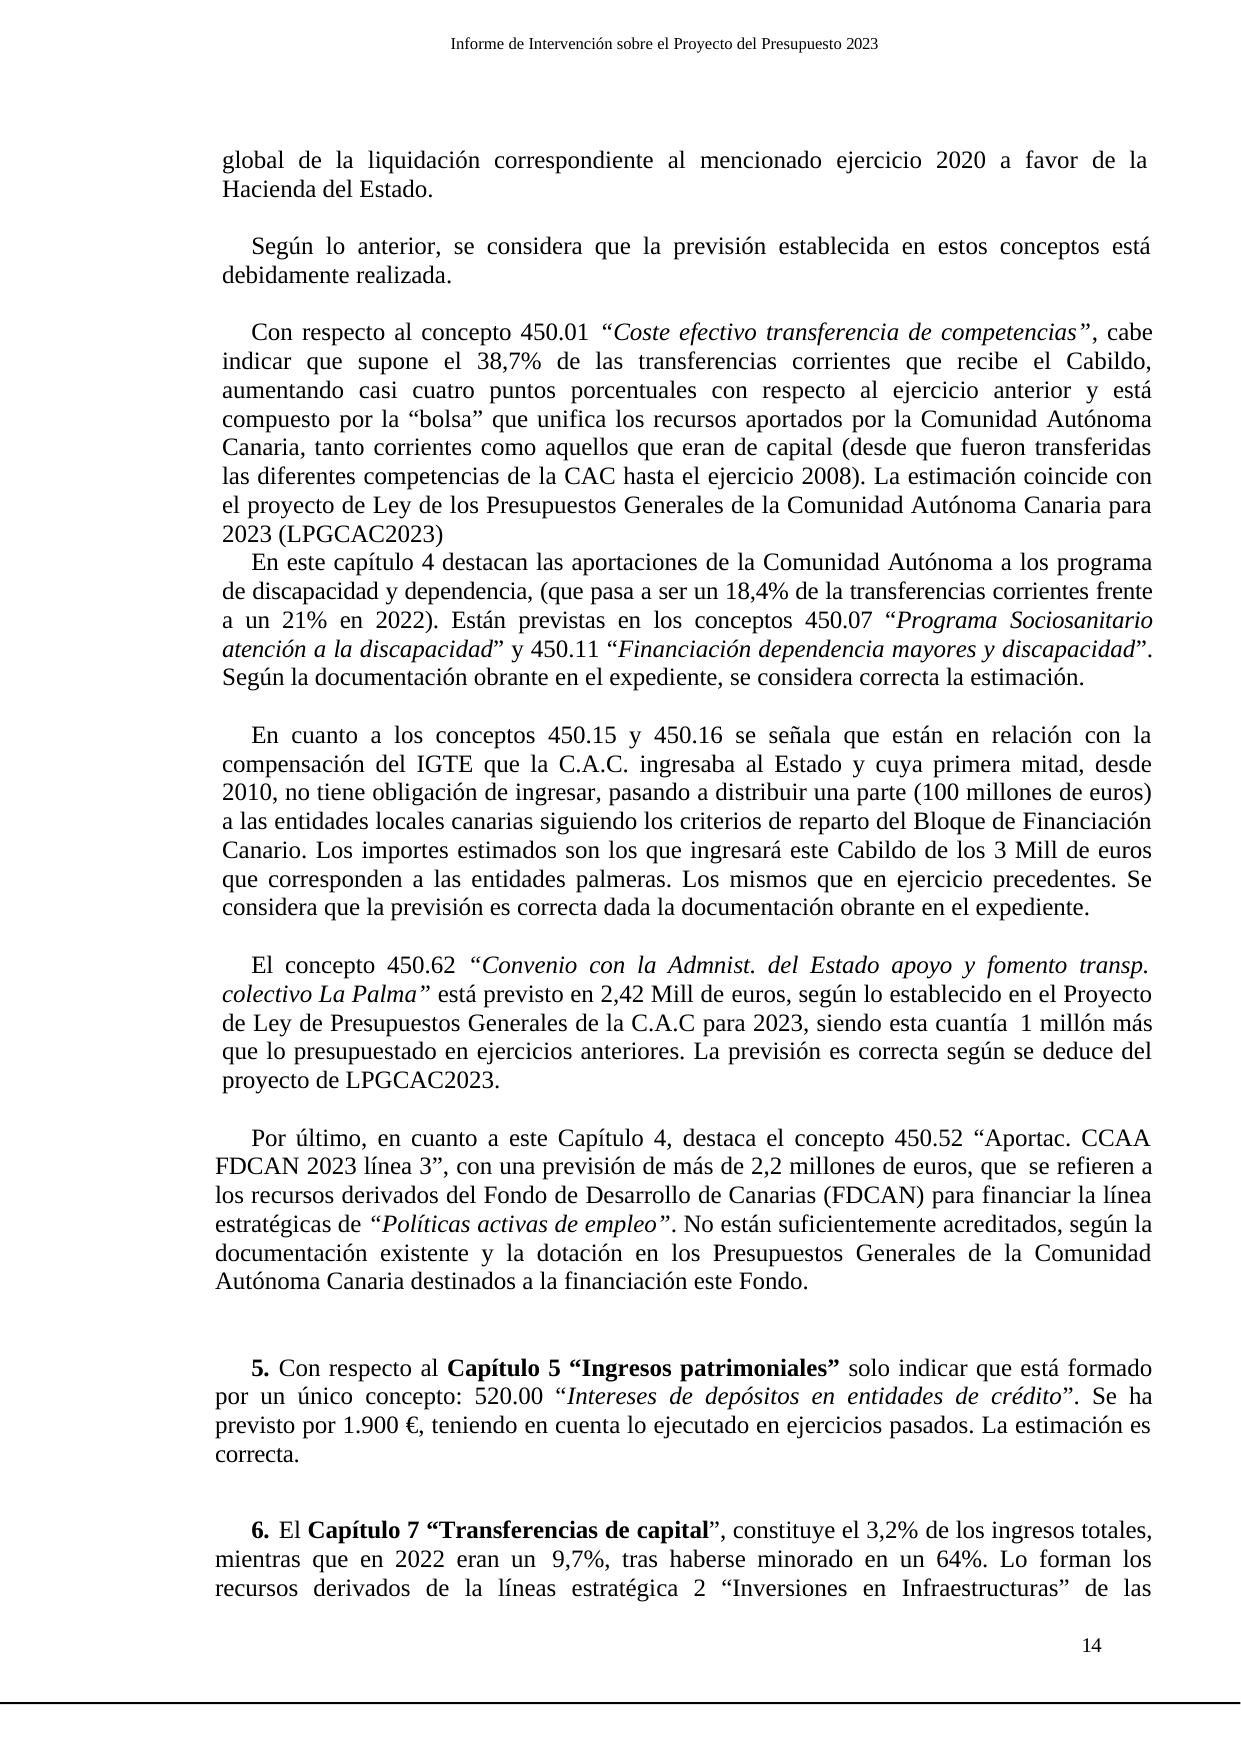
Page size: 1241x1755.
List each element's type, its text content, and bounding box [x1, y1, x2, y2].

list El Capítulo 7 “Transferencias de capital”, constituye el 3,2% de los ingresos totales, mientras que en 2022 eran un 9,7%, tras haberse minorado en un 64%. Lo forman los recursos derivados de la líneas estratégica 2 “Inversiones en Infraestructuras” de las [215, 1515, 1153, 1602]
text Por último, en cuanto a este Capítulo 4, destaca el concepto 450.52 “Aportac. CCAA FDCAN 2023 línea 3”, con una previsión de más de 2,2 millones de euros, que se refieren a los recursos derivados del Fondo de Desarrollo de Canarias (FDCAN) para financiar la línea estratégicas de “Políticas activas de empleo”. No están suficientemente acreditados, según la documentación existente y la dotación en los Presupuestos Generales de la Comunidad Autónoma Canaria destinados a la financiación este Fondo. [215, 1123, 1153, 1295]
text El concepto 450.62 “Convenio con la Admnist. del Estado apoyo y fomento transp. colectivo La Palma” está previsto en 2,42 Mill de euros, según lo establecido en el Proyecto de Ley de Presupuestos Generales de la C.A.C para 2023, siendo esta cuantía 1 millón más que lo presupuestado en ejercicios anteriores. La previsión es correcta según se deduce del proyecto de LPGCAC2023. [222, 950, 1153, 1094]
text En este capítulo 4 destacan las aportaciones de la Comunidad Autónoma a los programa de discapacidad y dependencia, (que pasa a ser un 18,4% de la transferencias corrientes frente a un 21% en 2022). Están previstas en los conceptos 450.07 “Programa Sociosanitario atención a la discapacidad” y 450.11 “Financiación dependencia mayores y discapacidad”. Según la documentación obrante en el expediente, se considera correcta la estimación. [222, 547, 1153, 691]
text En cuanto a los conceptos 450.15 y 450.16 se señala que están en relación con la compensación del IGTE que la C.A.C. ingresaba al Estado y cuya primera mitad, desde 2010, no tiene obligación de ingresar, pasando a distribuir una parte (100 millones de euros) a las entidades locales canarias siguiendo los criterios de reparto del Bloque de Financiación Canario. Los importes estimados son los que ingresará este Cabildo de los 3 Mill de euros que corresponden a las entidades palmeras. Los mismos que en ejercicio precedentes. Se considera que la previsión es correcta dada la documentación obrante en el expediente. [222, 720, 1153, 921]
text Con respecto al concepto 450.01 “Coste efectivo transferencia de competencias”, cabe indicar que supone el 38,7% de las transferencias corrientes que recibe el Cabildo, aumentando casi cuatro puntos porcentuales con respecto al ejercicio anterior y está compuesto por la “bolsa” que unifica los recursos aportados por la Comunidad Autónoma Canaria, tanto corrientes como aquellos que eran de capital (desde que fueron transferidas las diferentes competencias de la CAC hasta el ejercicio 2008). La estimación coincide con el proyecto de Ley de los Presupuestos Generales de la Comunidad Autónoma Canaria para 2023 (LPGCAC2023) [222, 317, 1153, 547]
text global de la liquidación correspondiente al mencionado ejercicio 2020 a favor de la Hacienda del Estado. [222, 145, 1188, 202]
text Según lo anterior, se considera que la previsión establecida en estos conceptos está debidamente realizada. [222, 231, 1152, 289]
list Con respecto al Capítulo 5 “Ingresos patrimoniales” solo indicar que está formado por un único concepto: 520.00 “Intereses de depósitos en entidades de crédito”. Se ha previsto por 1.900 €, teniendo en cuenta lo ejecutado en ejercicios pasados. La estimación es correcta. [215, 1353, 1153, 1468]
